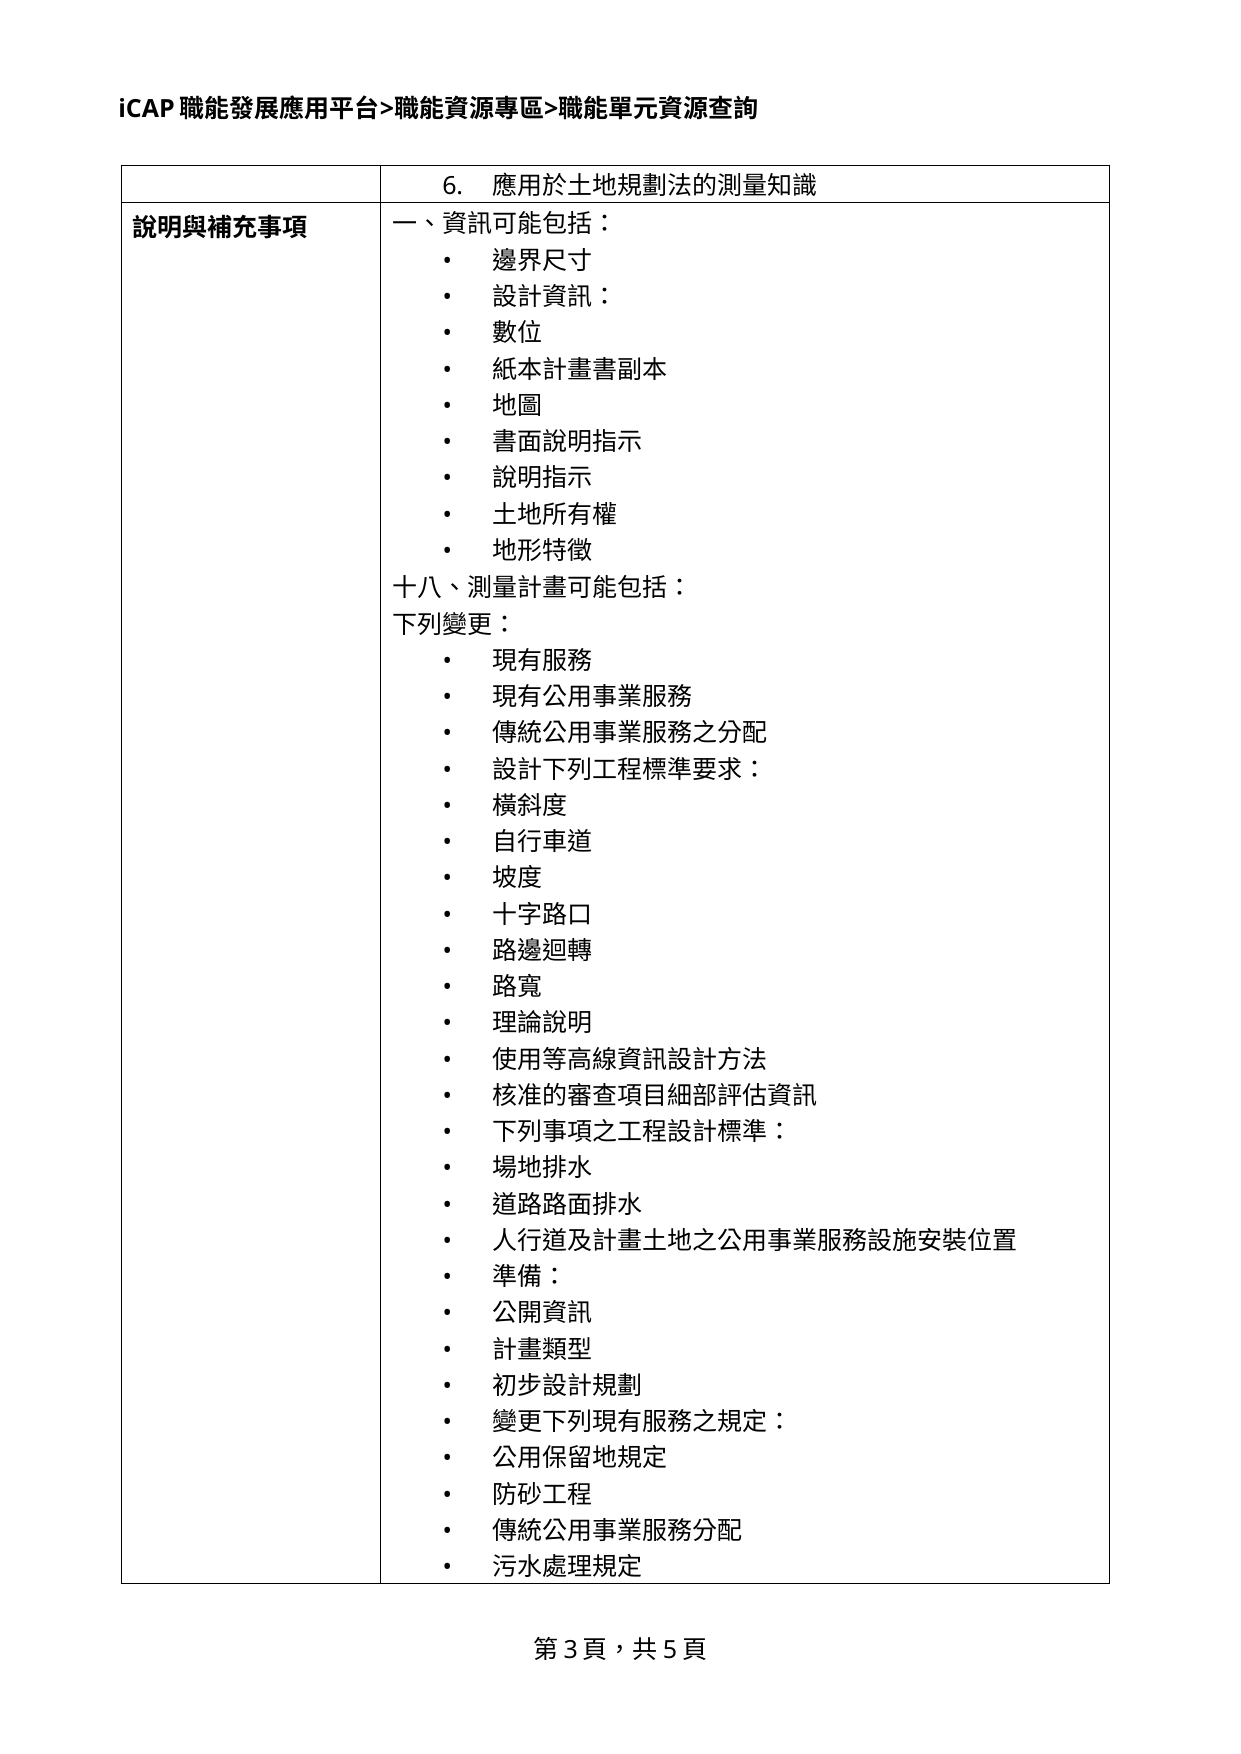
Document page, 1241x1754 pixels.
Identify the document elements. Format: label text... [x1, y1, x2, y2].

table_cell [122, 166, 380, 202]
table_cell 資訊可能包括： 邊界尺寸 設計資訊： 數位 紙本計畫書副本 地圖 書面說明指示 說明指示 土地所有權 地形特徵 測量計畫可能包括： 下列變更： 現有服務 現有公用事業服務 傳統公用事業服務之分配 設計下列工程標準要求： 橫斜度 自行車道 坡度 十字路口 路邊迴轉 路寬 理論說明 使用等高線資訊設計方法 核准的審查項目細部評估資訊 下列事項之工程設計標準： 場地排水 道路路面排水 人行道及計畫土地之公用事業服務設施安裝位置 準備： 公開資訊 計畫類型 初步設計規劃 變更下列現有服務之規定： 公用保留地規定 防砂工程 傳統公用事業服務分配 污水處理規定 傳統計畫書研擬標準 方位角意指： 以水平角度表示的方向，通常以度為單位，自參考基準順時針測量，藉此決定方位角為真方位、磁方位或相對方位 直接法可能包括： 支距 平行四邊形 職業衛生與安全可能包括： 標準 制定現場安全計劃 辨識潛在危險 檢查工作現場 依據職業衛生與安全標準培訓人員 使用安全設備及標識 法定標準可能包括： 國內標準 獎章及企業協定 證照要求 作業規範 國內產業標準 品質保證要求 基地退縮規定 組織指導原則可能包括： 時程表 道德規範 企業方針 最終產品格式 正式的設計考量要素 工作及服務機能相關法規 手冊 職業衛生與安全政策及程序 說明團隊工作、工作角色、職責與授權之個人實務及指南 數據處理標準 法律及法規可能包括： 普通法 社區產權 官地、轉讓及原住民土地權 地方政府標準 土地分割及用地規劃圖（包括道路） 實際限制可能包括： 排水系統，包括： 場地排水 路面排水 地役權 公用保留地規定 防砂工程 汙水處理 [381, 203, 1109, 1583]
table_cell 說明與補充事項 [122, 203, 380, 1583]
table_cell 評量之關鍵面向/能力證明之證據 必要時，應該提供適當的學習及評量支援 在適當情況下，實體資源應涵蓋專為身障人士設計的設備 評量所需情境與特定資源 評量儀器，包含個人記事簿及評量記錄本 作業須知、工作規劃及時程、政策文件及責任聲明 專業評量服務之訓練提供者 相關準則、規定及作業規範 合適場地及設備 評量方法 執行劃界測量流程 符合地方政府建物標準 配合目標使用資源 準備測量報告初稿 紀錄不合規之處與結果 應用於土地規劃法的測量知識 [381, 166, 1109, 202]
